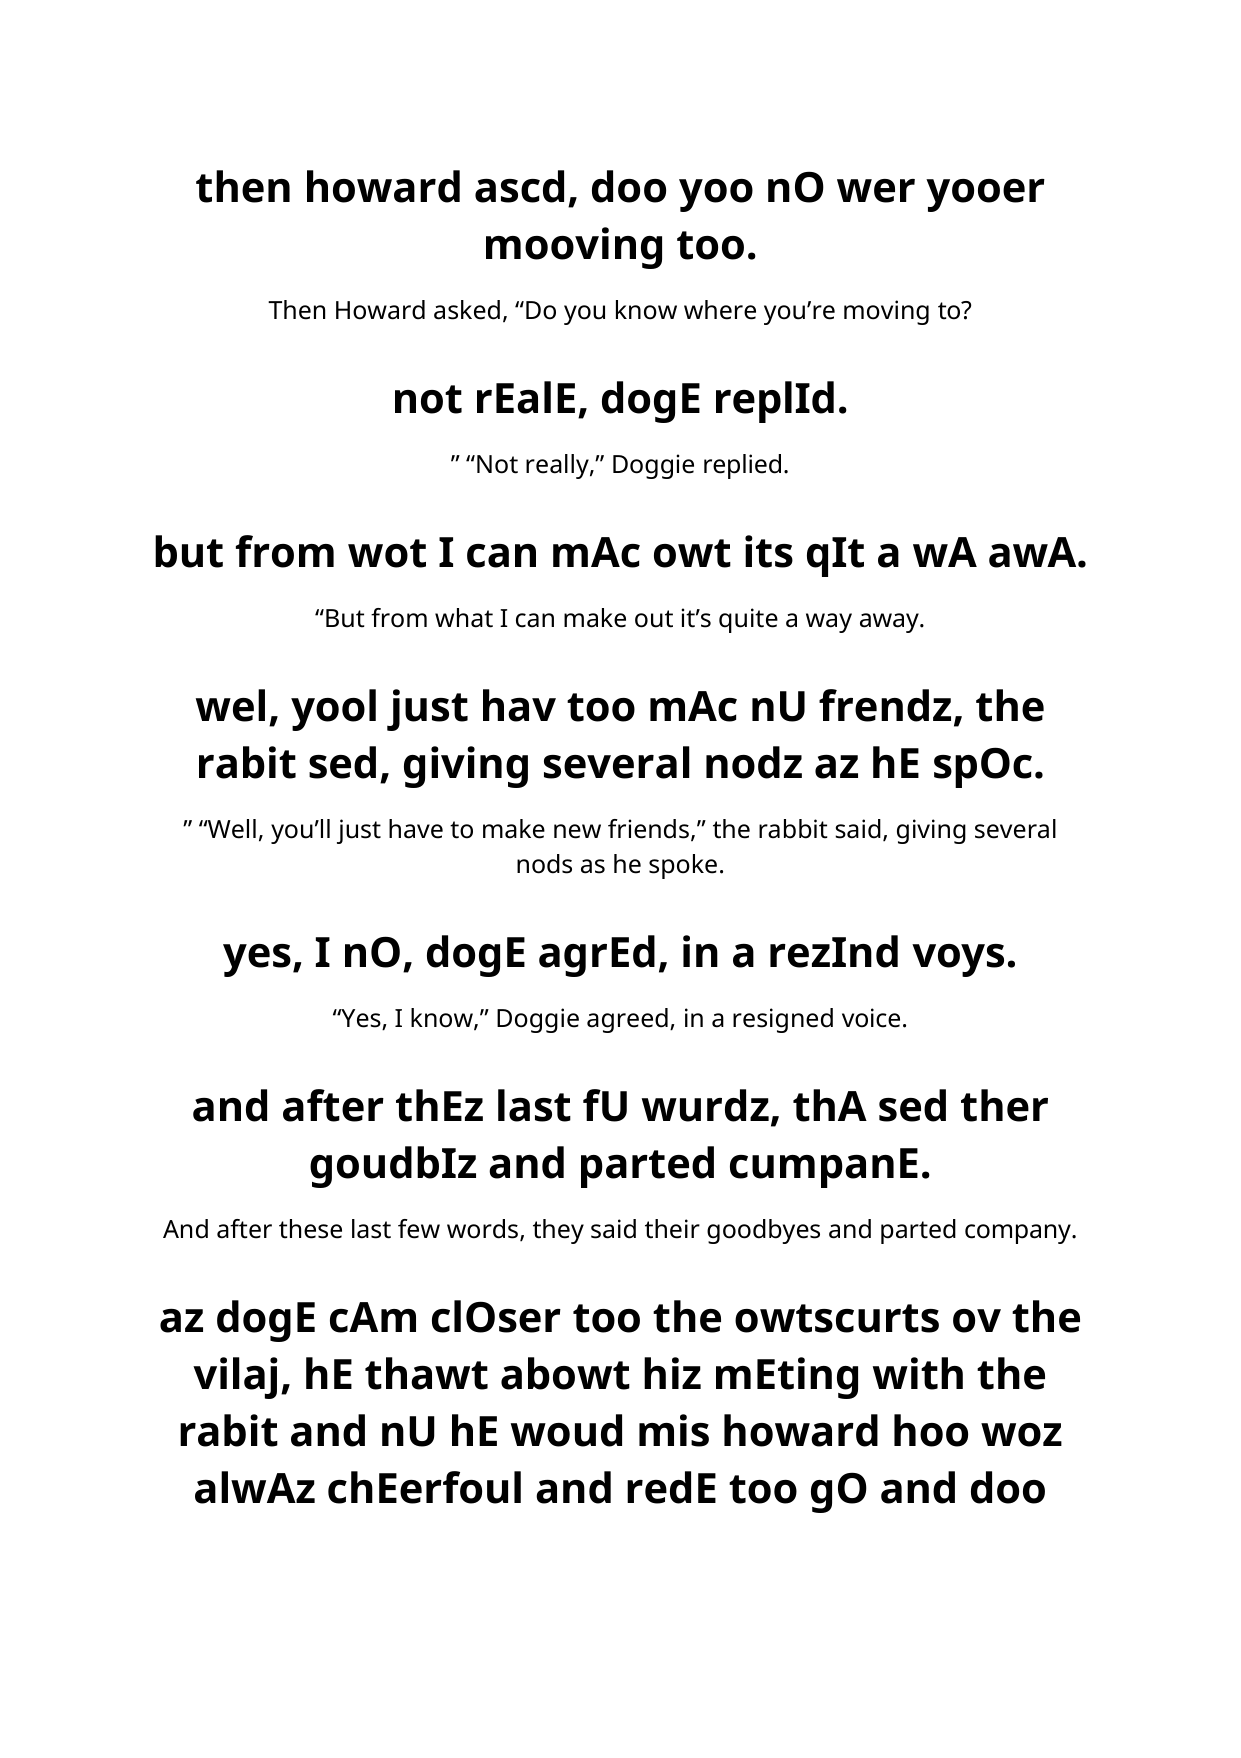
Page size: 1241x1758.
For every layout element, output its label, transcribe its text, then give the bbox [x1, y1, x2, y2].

text Then Howard asked, “Do you know where you’re moving to? [133, 293, 1107, 327]
subtitle yes, I nO, dogE agrEd, in a rezInd voys. [133, 923, 1107, 980]
text And after these last few words, they said their goodbyes and parted company. [153, 1212, 1087, 1246]
subtitle az dogE cAm clOser too the owtscurts ov the vilaj, hE thawt abowt hiz mEting with the rabit and nU hE woud mis howard hoo woz alwAz chEerfoul and redE too gO and doo [152, 1288, 1088, 1515]
subtitle not rEalE, dogE replId. [133, 369, 1107, 426]
subtitle and after thEz last fU wurdz, thA sed ther goudbIz and parted cumpanE. [152, 1077, 1088, 1191]
text ” “Not really,” Doggie replied. [133, 447, 1107, 481]
subtitle but from wot I can mAc owt its qIt a wA awA. [152, 523, 1088, 580]
text ” “Well, you’ll just have to make new friends,” the rabbit said, giving several nods as he spoke. [152, 812, 1088, 881]
subtitle wel, yool just hav too mAc nU frendz, the rabit sed, giving several nodz az hE spOc. [152, 677, 1088, 791]
text “Yes, I know,” Doggie agreed, in a resigned voice. [133, 1001, 1107, 1035]
subtitle then howard ascd, doo yoo nO wer yooer mooving too. [152, 158, 1088, 271]
text “But from what I can make out it’s quite a way away. [133, 601, 1107, 635]
